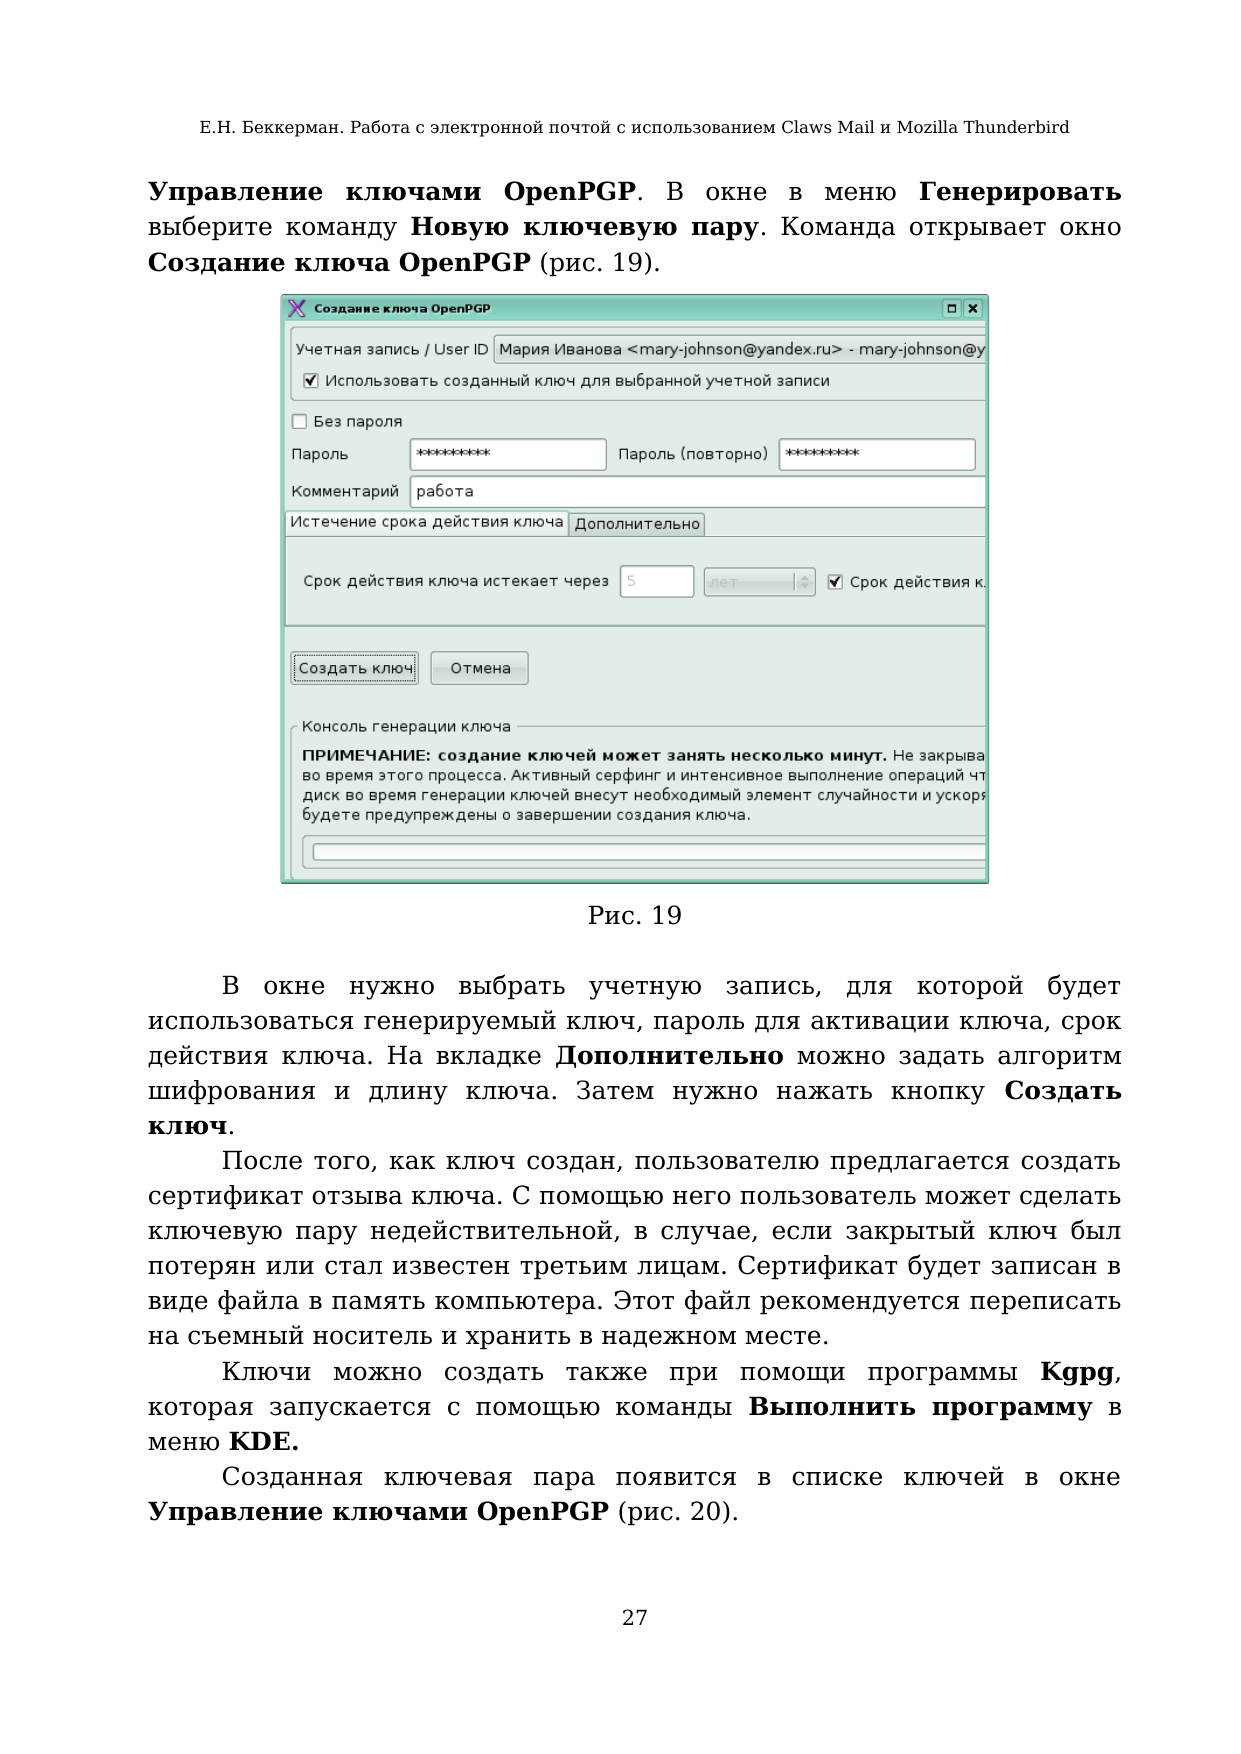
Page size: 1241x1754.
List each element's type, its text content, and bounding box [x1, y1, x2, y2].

text Созданная ключевая пара появится в списке ключей в окне Управление ключами OpenPGP (рис. 20). [148, 1462, 1122, 1526]
text Рис. 19 [148, 283, 1122, 930]
picture [280, 294, 990, 884]
text В окне нужно выбрать учетную запись, для которой будет использоваться генерируемый ключ, пароль для активации ключа, срок действия ключа. На вкладке Дополнительно можно задать алгоритм шифрования и длину ключа. Затем нужно нажать кнопку Создать ключ. [148, 971, 1122, 1141]
text После того, как ключ создан, пользователю предлагается создать сертификат отзыва ключа. С помощью него пользователь может сделать ключевую пару недействительной, в случае, если закрытый ключ был потерян или стал известен третьим лицам. Сертификат будет записан в виде файла в память компьютера. Этот файл рекомендуется переписать на съемный носитель и хранить в надежном месте. [148, 1146, 1122, 1351]
text Управление ключами OpenPGP. В окне в меню Генерировать выберите команду Новую ключевую пару. Команда открывает окно Создание ключа OpenPGP (рис. 19). [148, 177, 1122, 277]
text Ключи можно создать также при помощи программы Kgpg, которая запускается с помощью команды Выполнить программу в меню KDE. [148, 1356, 1122, 1456]
